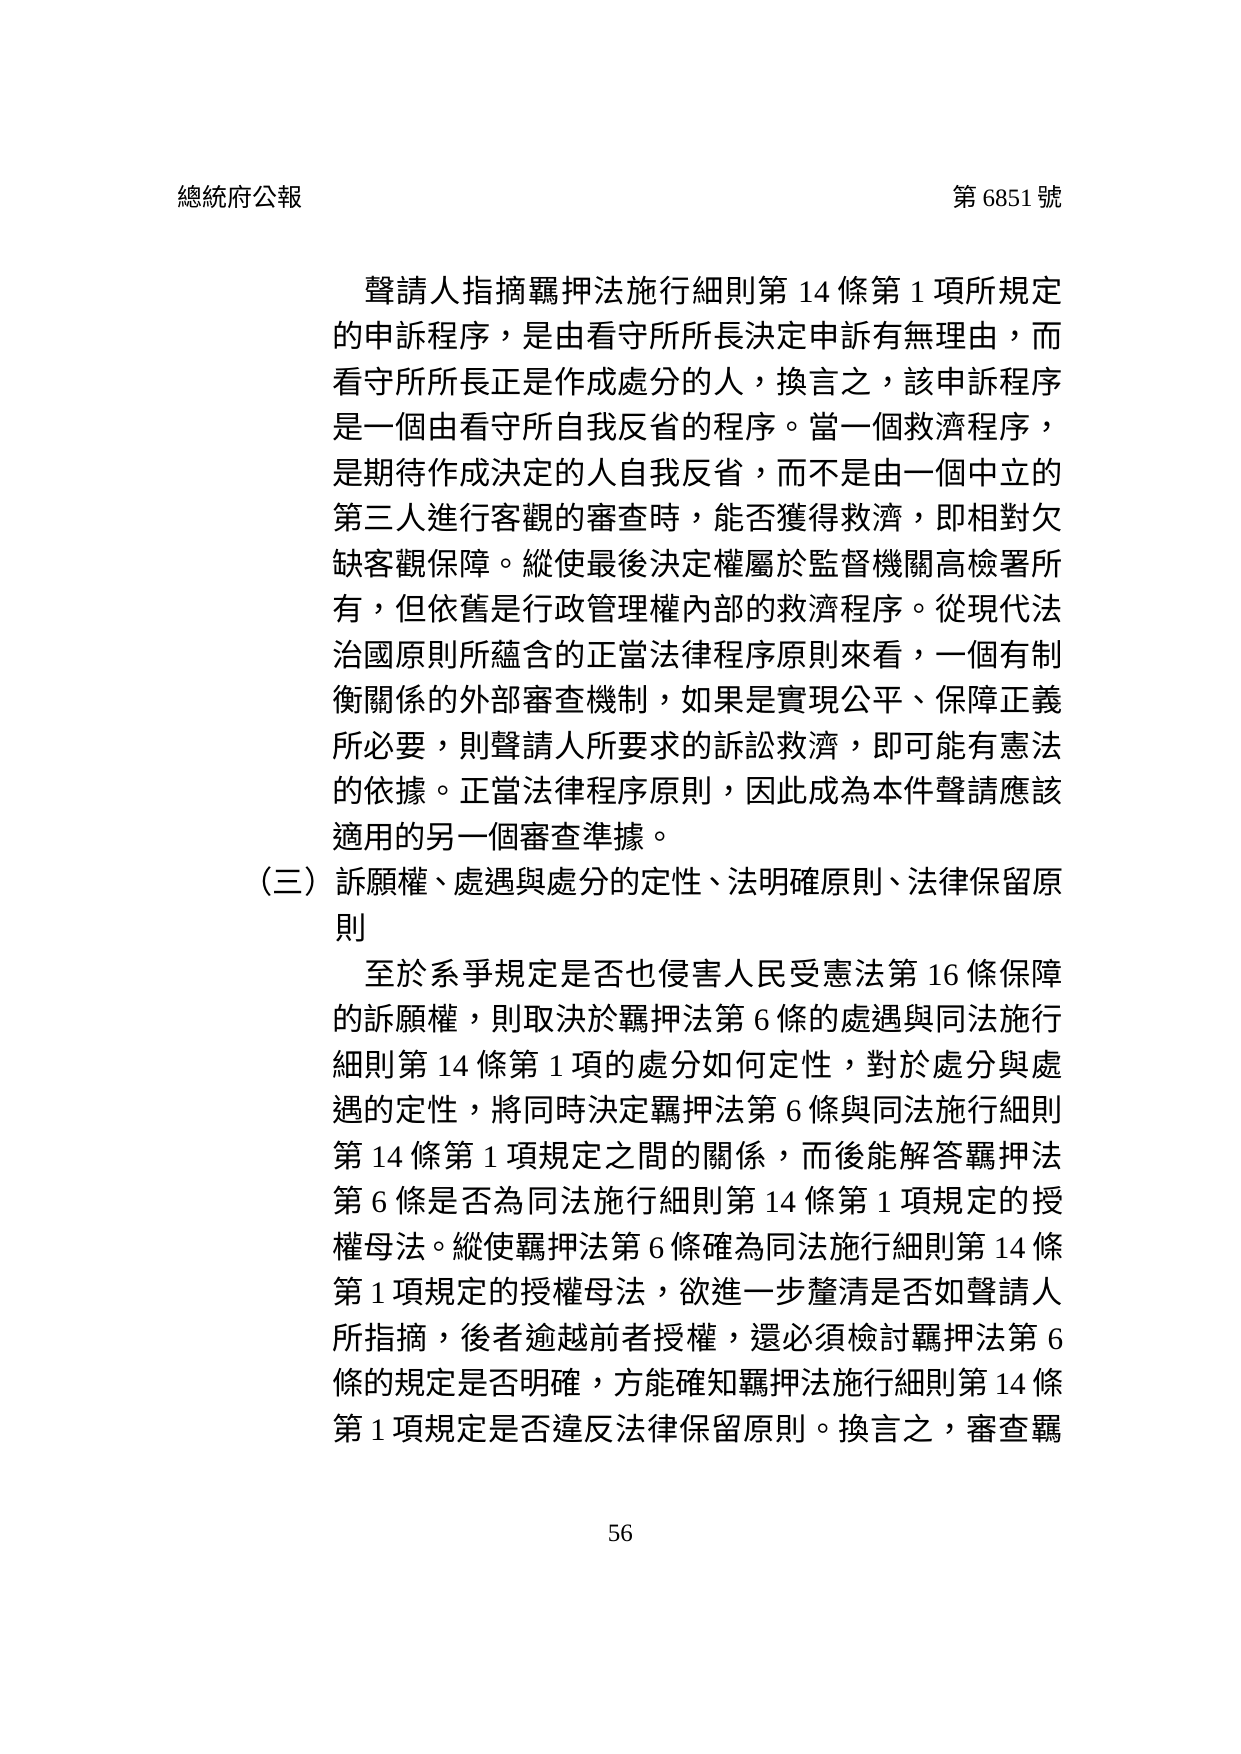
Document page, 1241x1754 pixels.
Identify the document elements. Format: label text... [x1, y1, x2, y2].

text 至於系爭規定是否也侵害人民受憲法第16條保障的訴願權，則取決於羈押法第6條的處遇與同法施行細則第14條第1項的處分如何定性，對於處分與處遇的定性，將同時決定羈押法第6條與同法施行細則第14條第1項規定之間的關係，而後能解答羈押法第6條是否為同法施行細則第14條第1項規定的授權母法。縱使羈押法第6條確為同法施行細則第14條第1項規定的授權母法，欲進一步釐清是否如聲請人所指摘，後者逾越前者授權，還必須檢討羈押法第6條的規定是否明確，方能確知羈押法施行細則第14條第1項規定是否違反法律保留原則。換言之，審查羈 [332, 949, 1063, 1449]
text （三）訴願權、處遇與處分的定性、法明確原則、法律保留原則 [241, 858, 1063, 949]
text 聲請人指摘羈押法施行細則第14條第1項所規定的申訴程序，是由看守所所長決定申訴有無理由，而看守所所長正是作成處分的人，換言之，該申訴程序是一個由看守所自我反省的程序。當一個救濟程序，是期待作成決定的人自我反省，而不是由一個中立的第三人進行客觀的審查時，能否獲得救濟，即相對欠缺客觀保障。縱使最後決定權屬於監督機關高檢署所有，但依舊是行政管理權內部的救濟程序。從現代法治國原則所蘊含的正當法律程序原則來看，一個有制衡關係的外部審查機制，如果是實現公平、保障正義所必要，則聲請人所要求的訴訟救濟，即可能有憲法的依據。正當法律程序原則，因此成為本件聲請應該適用的另一個審查準據。 [332, 266, 1063, 858]
